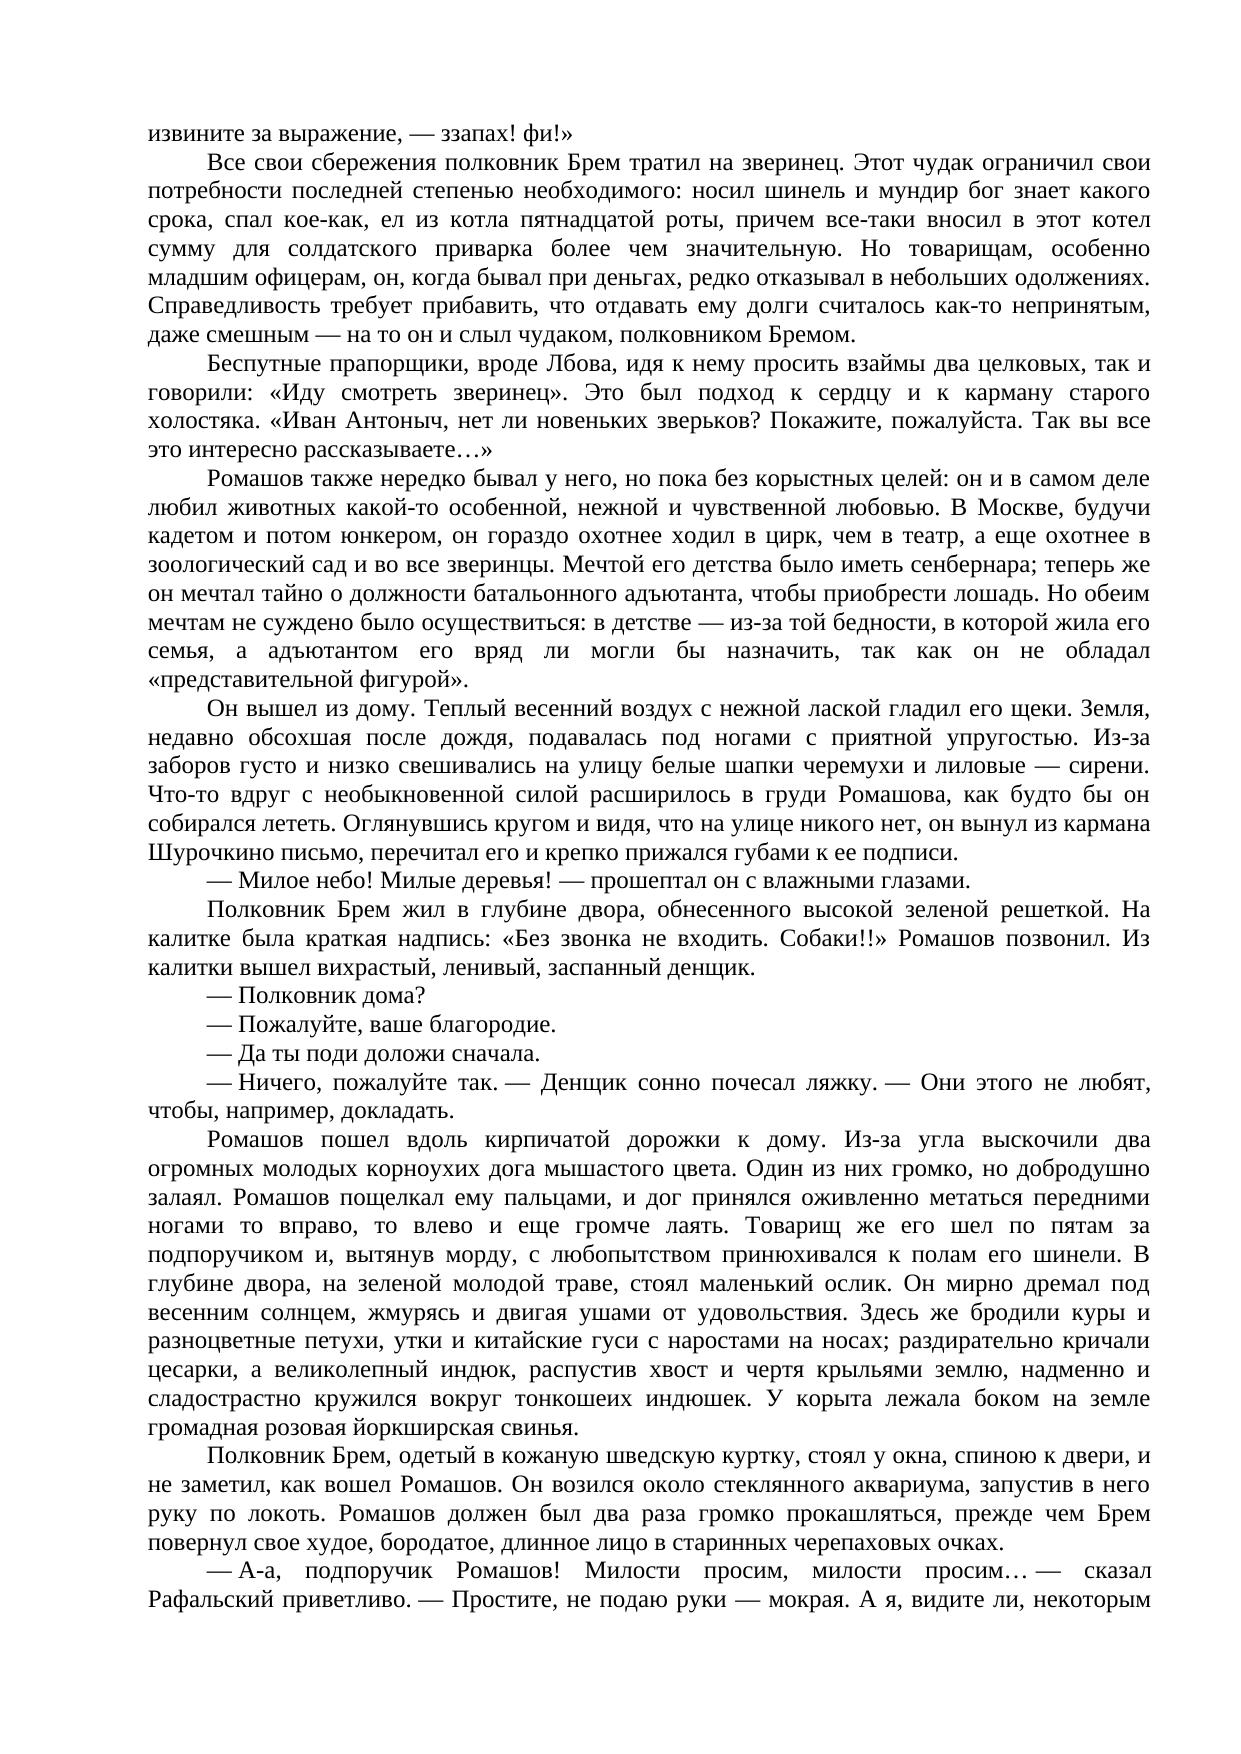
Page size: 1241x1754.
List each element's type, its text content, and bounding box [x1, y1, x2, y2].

text Он вышел из дому. Теплый весенний воздух с нежной лаской гладил его щеки. Земля, недавно обсохшая после дождя, подавалась под ногами с приятной упругостью. Из-за заборов густо и низко свешивались на улицу белые шапки черемухи и лиловые — сирени. Что-то вдруг с необыкновенной силой расширилось в груди Ромашова, как будто бы он собирался лететь. Оглянувшись кругом и видя, что на улице никого нет, он вынул из кармана Шурочкино письмо, перечитал его и крепко прижался губами к ее подписи. [148, 693, 1152, 866]
text извините за выражение, — ззапах! фи!» [148, 118, 1152, 147]
text — Милое небо! Милые деревья! — прошептал он с влажными глазами. [148, 866, 1152, 894]
text Полковник Брем жил в глубине двора, обнесенного высокой зеленой решеткой. На калитке была краткая надпись: «Без звонка не входить. Собаки!!» Ромашов позвонил. Из калитки вышел вихрастый, ленивый, заспанный денщик. [148, 894, 1152, 981]
text Ромашов также нередко бывал у него, но пока без корыстных целей: он и в самом деле любил животных какой-то особенной, нежной и чувственной любовью. В Москве, будучи кадетом и потом юнкером, он гораздо охотнее ходил в цирк, чем в театр, а еще охотнее в зоологический сад и во все зверинцы. Мечтой его детства было иметь сенбернара; теперь же он мечтал тайно о должности батальонного адъютанта, чтобы приобрести лошадь. Но обеим мечтам не суждено было осуществиться: в детстве — из-за той бедности, в которой жила его семья, а адъютантом его вряд ли могли бы назначить, так как он не обладал «представительной фигурой». [148, 463, 1152, 693]
text Все свои сбережения полковник Брем тратил на зверинец. Этот чудак ограничил свои потребности последней степенью необходимого: носил шинель и мундир бог знает какого срока, спал кое-как, ел из котла пятнадцатой роты, причем все-таки вносил в этот котел сумму для солдатского приварка более чем значительную. Но товарищам, особенно младшим офицерам, он, когда бывал при деньгах, редко отказывал в небольших одолжениях. Справедливость требует прибавить, что отдавать ему долги считалось как-то непринятым, даже смешным — на то он и слыл чудаком, полковником Бремом. [148, 147, 1152, 348]
text — А-а, подпоручик Ромашов! Милости просим, милости просим… — сказал Рафальский приветливо. — Простите, не подаю руки — мокрая. А я, видите ли, некоторым [148, 1556, 1152, 1613]
text Беспутные прапорщики, вроде Лбова, идя к нему просить взаймы два целковых, так и говорили: «Иду смотреть зверинец». Это был подход к сердцу и к карману старого холостяка. «Иван Антоныч, нет ли новеньких зверьков? Покажите, пожалуйста. Так вы все это интересно рассказываете…» [148, 348, 1152, 463]
text — Полковник дома? [148, 981, 1152, 1009]
text Полковник Брем, одетый в кожаную шведскую куртку, стоял у окна, спиною к двери, и не заметил, как вошел Ромашов. Он возился около стеклянного аквариума, запустив в него руку по локоть. Ромашов должен был два раза громко прокашляться, прежде чем Брем повернул свое худое, бородатое, длинное лицо в старинных черепаховых очках. [148, 1441, 1152, 1556]
text — Пожалуйте, ваше благородие. [148, 1009, 1152, 1038]
text — Да ты поди доложи сначала. [148, 1038, 1152, 1067]
text — Ничего, пожалуйте так. — Денщик сонно почесал ляжку. — Они этого не любят, чтобы, например, докладать. [148, 1067, 1152, 1124]
text Ромашов пошел вдоль кирпичатой дорожки к дому. Из-за угла выскочили два огромных молодых корноухих дога мышастого цвета. Один из них громко, но добродушно залаял. Ромашов пощелкал ему пальцами, и дог принялся оживленно метаться передними ногами то вправо, то влево и еще громче лаять. Товарищ же его шел по пятам за подпоручиком и, вытянув морду, с любопытством принюхивался к полам его шинели. В глубине двора, на зеленой молодой траве, стоял маленький ослик. Он мирно дремал под весенним солнцем, жмурясь и двигая ушами от удовольствия. Здесь же бродили куры и разноцветные петухи, утки и китайские гуси с наростами на носах; раздирательно кричали цесарки, а великолепный индюк, распустив хвост и чертя крыльями землю, надменно и сладострастно кружился вокруг тонкошеих индюшек. У корыта лежала боком на земле громадная розовая йоркширская свинья. [148, 1124, 1152, 1441]
